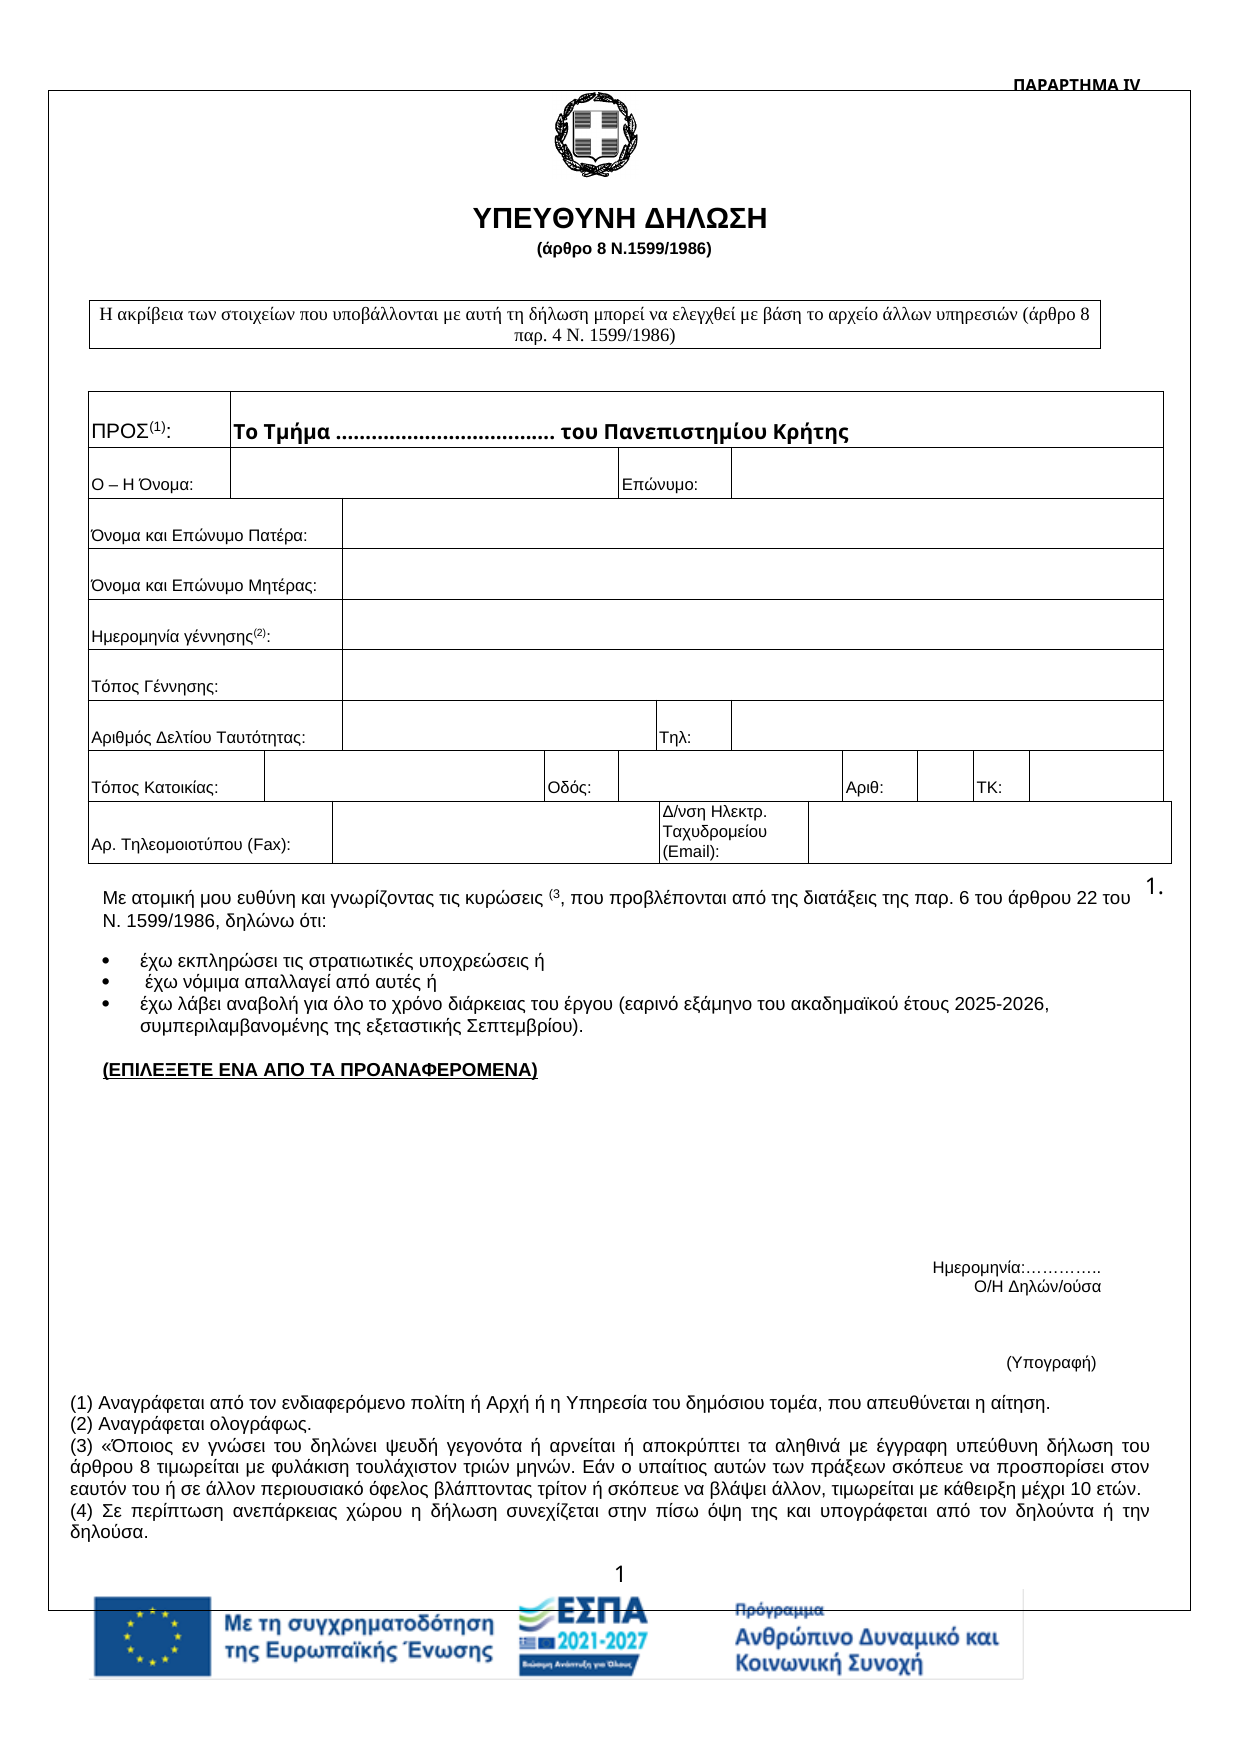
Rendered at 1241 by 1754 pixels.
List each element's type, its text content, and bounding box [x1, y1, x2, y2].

table_header [1191, 391, 1240, 447]
table_cell [1191, 649, 1240, 699]
table_cell Επώνυμο: [619, 448, 731, 497]
text (4) Σε περίπτωση ανεπάρκειας χώρου η δήλωση συνεχίζεται στην πίσω όψη της και υπογράφεται από τον δηλούντα ή την δηλούσα. [70, 1499, 1152, 1542]
table_cell Όνομα και Επώνυμο Μητέρας: [89, 549, 342, 598]
table_cell [343, 650, 1163, 699]
table_cell [1191, 750, 1240, 801]
text Ο/Η Δηλών/ούσα [89, 1277, 1101, 1296]
table_cell [1179, 599, 1190, 649]
table_cell Αριθμός Δελτίου Ταυτότητας: [89, 701, 342, 750]
table_cell [1172, 801, 1179, 863]
table_cell Τόπος Γέννησης: [89, 650, 342, 699]
subtitle ΥΠΕΥΘΥΝΗ ΔΗΛΩΣΗ [89, 201, 1152, 235]
table_cell [1164, 700, 1171, 750]
table_header ΠΡΟΣ(1): [89, 392, 230, 447]
text (3) «Όποιος εν γνώσει του δηλώνει ψευδή γεγονότα ή αρνείται ή αποκρύπτει τα αληθινά με έγγραφη υπεύθυνη δήλωση του άρθρου 8 τιμωρείται με φυλάκιση τουλάχιστον τριών μηνών. Εάν ο υπαίτιος αυτών των πράξεων σκόπευε να προσπορίσει στον εαυτόν του ή σε άλλον περιουσιακό όφελος βλάπτοντας τρίτον ή σκόπευε να βλάψει άλλον, τιμωρείται με κάθειρξη μέχρι 10 ετών. [70, 1435, 1152, 1499]
table_cell [1171, 447, 1179, 497]
table_cell [231, 448, 618, 497]
table_cell Αριθ: [843, 751, 917, 801]
table_cell [1179, 863, 1190, 1257]
table_cell Ημερομηνία γέννησης(2): [89, 600, 342, 649]
table_cell [918, 751, 973, 801]
table_cell Τόπος Κατοικίας: [89, 751, 264, 801]
table_cell Ο – Η Όνομα: [89, 448, 230, 497]
table_cell [1179, 548, 1190, 598]
table_cell [1179, 700, 1190, 750]
table_cell [1171, 498, 1179, 548]
table_cell [1171, 750, 1179, 801]
table_cell [343, 549, 1163, 598]
table_cell [1179, 750, 1190, 801]
table_cell [88, 863, 1179, 1257]
table_cell [1191, 599, 1240, 649]
table_cell [1191, 700, 1240, 750]
table_cell [1171, 700, 1179, 750]
table_header [1171, 391, 1179, 447]
table_cell έχω εκπληρώσει τις στρατιωτικές υποχρεώσεις ή έχω νόμιμα απαλλαγεί από αυτές ή έχω λάβει αναβολή για όλο το χρόνο διάρκειας του έργου (εαρινό εξάμηνο του ακαδημαϊκού έτους 2025-2026, συμπεριλαμβανομένης της εξεταστικής Σεπτεμβρίου). (ΕΠΙΛΕΞΕΤΕ ΕΝΑ ΑΠΟ ΤΑ ΠΡΟΑΝΑΦΕΡΟΜΕΝΑ) [91, 949, 1176, 1175]
table_cell Αρ. Τηλεομοιοτύπου (Fax): [89, 802, 332, 863]
table_cell [1164, 750, 1171, 801]
table_cell [1171, 649, 1179, 699]
table_cell ΤΚ: [974, 751, 1029, 801]
table_cell [343, 499, 1163, 548]
table_cell [1191, 863, 1240, 1257]
table_cell [1191, 548, 1240, 598]
table_cell [1191, 801, 1240, 863]
table_cell [1171, 548, 1179, 598]
table_header [1164, 391, 1171, 447]
table_cell [265, 751, 544, 801]
table_cell [809, 802, 1171, 863]
table_cell Οδός: [545, 751, 618, 801]
text Ημερομηνία:………….. [89, 1257, 1101, 1277]
table_cell [1179, 447, 1190, 497]
table_cell [1164, 649, 1171, 699]
text (2) Αναγράφεται ολογράφως. [70, 1413, 1152, 1435]
table_cell Όνομα και Επώνυμο Πατέρα: [89, 499, 342, 548]
table_header Με ατομική μου ευθύνη και γνωρίζοντας τις κυρώσεις (3, που προβλέπονται από της διατάξεις της παρ. 6 του άρθρου 22 του Ν. 1599/1986, δηλώνω ότι: [91, 864, 1176, 949]
subtitle (άρθρο 8 Ν.1599/1986) [89, 235, 1152, 268]
table_header Το Τμήμα ………………………………. του Πανεπιστημίου Κρήτης [231, 392, 1163, 447]
table_cell [343, 701, 656, 750]
table_cell [1191, 447, 1240, 497]
table_cell [1179, 498, 1190, 548]
text (1) Αναγράφεται από τον ενδιαφερόμενο πολίτη ή Αρχή ή η Υπηρεσία του δημόσιου τομέα, που απευθύνεται η αίτηση. [70, 1392, 1152, 1413]
table_cell [1164, 498, 1171, 548]
table_cell [333, 802, 659, 863]
table_cell [619, 751, 842, 801]
table_cell [1179, 649, 1190, 699]
table_cell [732, 701, 1163, 750]
table_cell [1164, 548, 1171, 598]
table_cell [1164, 599, 1171, 649]
text (Υπογραφή) [89, 1353, 1101, 1372]
table_cell [1179, 801, 1190, 863]
table_cell [343, 600, 1163, 649]
table_cell Δ/νση Ηλεκτρ. Ταχυδρομείου (Εmail): [660, 802, 808, 863]
table_cell [732, 448, 1163, 497]
table_header [1179, 391, 1190, 447]
text Η ακρίβεια των στοιχείων που υποβάλλονται με αυτή τη δήλωση μπορεί να ελεγχθεί με βάση το αρχείο άλλων υπηρεσιών (άρθρο 8 παρ. 4 Ν. 1599/1986) [90, 301, 1100, 348]
table_cell [1164, 447, 1171, 497]
table_cell [1030, 751, 1163, 801]
table_cell [1191, 498, 1240, 548]
table_cell [1171, 599, 1179, 649]
table_cell Τηλ: [657, 701, 731, 750]
